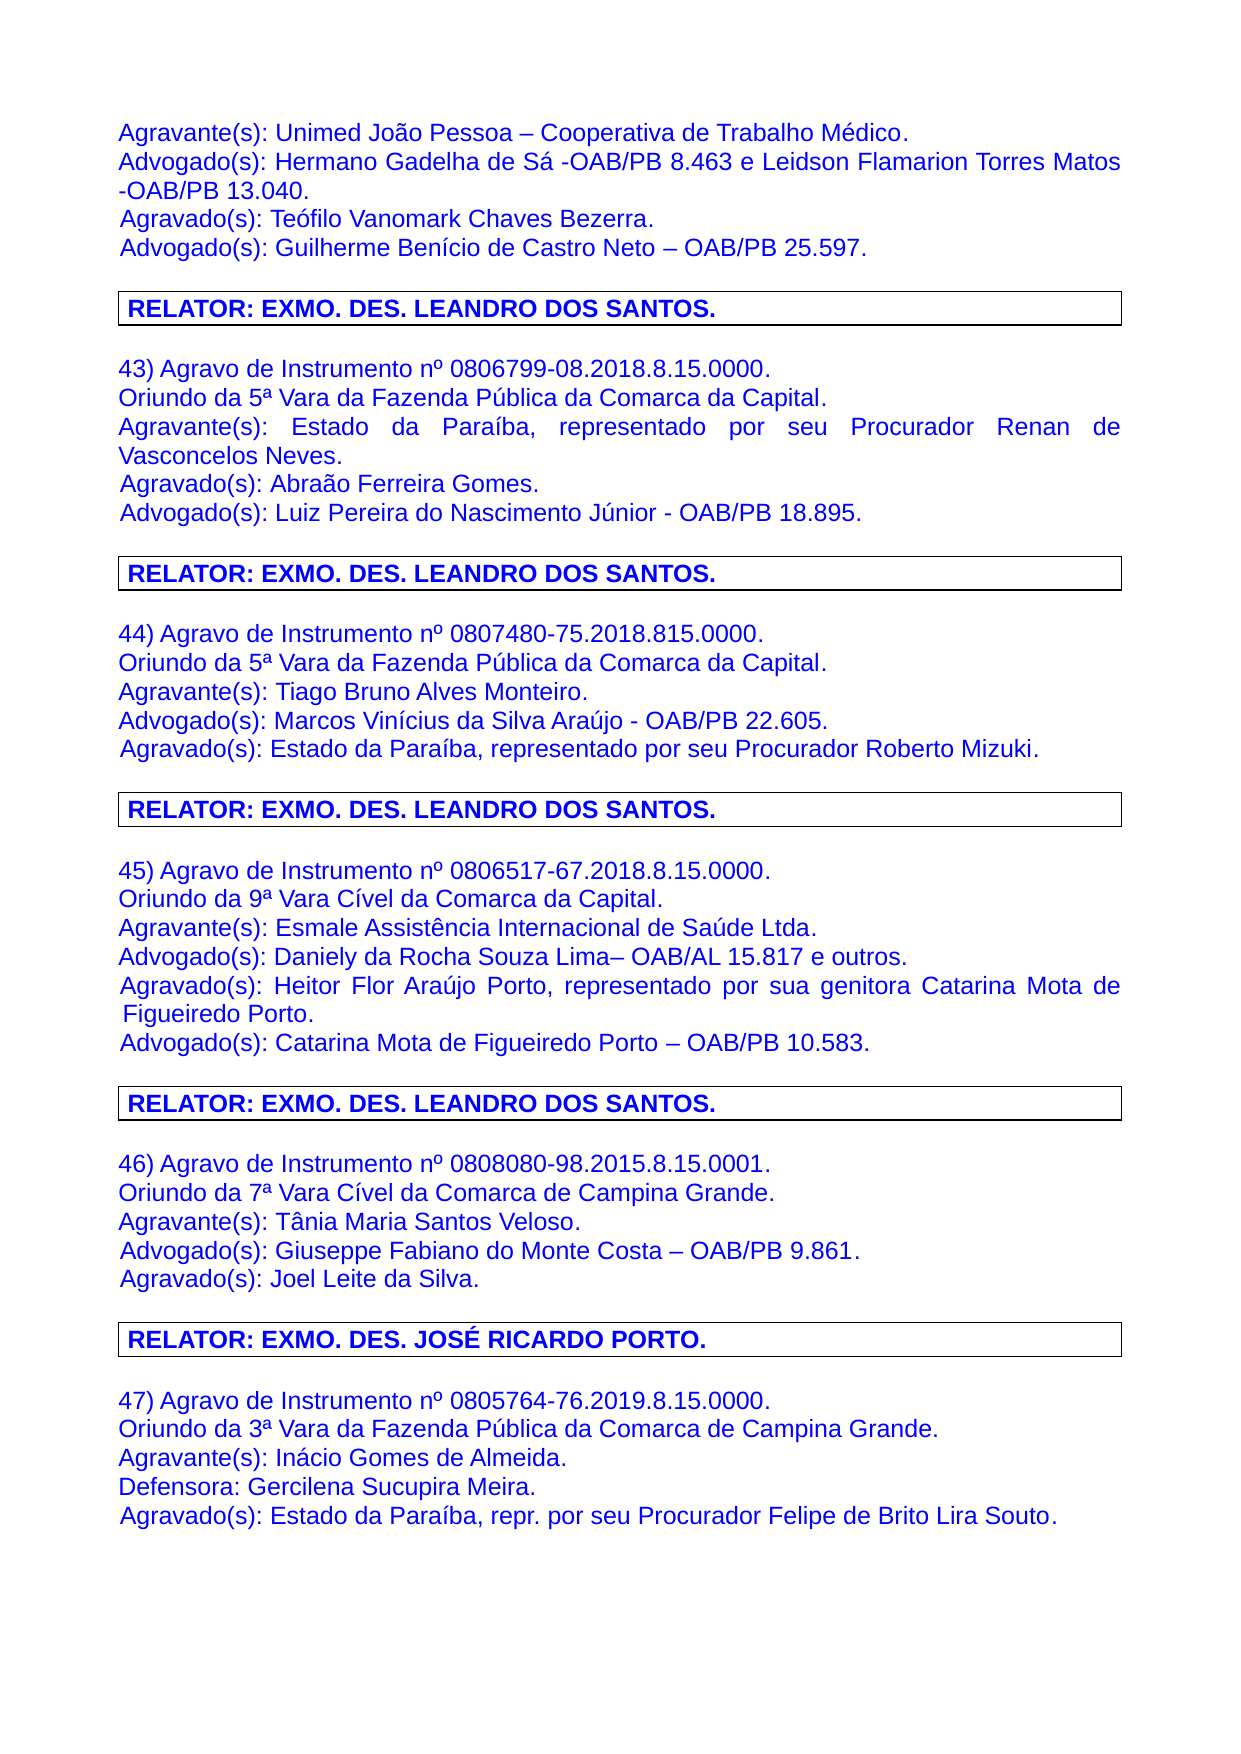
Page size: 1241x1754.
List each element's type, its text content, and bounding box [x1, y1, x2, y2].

text Advogado(s): Giuseppe Fabiano do Monte Costa – OAB/PB 9.861. [119, 1236, 1122, 1264]
text Advogado(s): Daniely da Rocha Souza Lima– OAB/AL 15.817 e outros. [118, 942, 1122, 971]
text Oriundo da 5ª Vara da Fazenda Pública da Comarca da Capital. [118, 648, 1122, 677]
text 44) Agravo de Instrumento nº 0807480-75.2018.815.0000. [118, 619, 1122, 648]
text Advogado(s): Luiz Pereira do Nascimento Júnior - OAB/PB 18.895. [119, 498, 1122, 527]
text Agravado(s): Joel Leite da Silva. [119, 1264, 1122, 1293]
text Defensora: Gercilena Sucupira Meira. [118, 1472, 1122, 1501]
text Agravado(s): Abraão Ferreira Gomes. [119, 469, 1122, 498]
text Oriundo da 5ª Vara da Fazenda Pública da Comarca da Capital. [118, 383, 1122, 412]
text Agravado(s): Heitor Flor Araújo Porto, representado por sua genitora Catarina Mota de Figueiredo Porto. [119, 971, 1122, 1028]
text Advogado(s): Marcos Vinícius da Silva Araújo - OAB/PB 22.605. [118, 706, 1122, 734]
text RELATOR: EXMO. DES. LEANDRO DOS SANTOS. [119, 1087, 1121, 1119]
text Advogado(s): Guilherme Benício de Castro Neto – OAB/PB 25.597. [119, 233, 1122, 262]
text RELATOR: EXMO. DES. JOSÉ RICARDO PORTO. [119, 1323, 1121, 1356]
text Oriundo da 3ª Vara da Fazenda Pública da Comarca de Campina Grande. [118, 1414, 1122, 1443]
text 47) Agravo de Instrumento nº 0805764-76.2019.8.15.0000. [118, 1386, 1122, 1414]
text Agravante(s): Estado da Paraíba, representado por seu Procurador Renan de Vasconcelos Neves. [118, 412, 1122, 469]
text Agravante(s): Inácio Gomes de Almeida. [118, 1443, 1122, 1472]
text Agravado(s): Teófilo Vanomark Chaves Bezerra. [119, 204, 1122, 233]
text Advogado(s): Hermano Gadelha de Sá -OAB/PB 8.463 e Leidson Flamarion Torres Matos -OAB/PB 13.040. [118, 147, 1122, 204]
text RELATOR: EXMO. DES. LEANDRO DOS SANTOS. [119, 292, 1121, 324]
text Agravante(s): Esmale Assistência Internacional de Saúde Ltda. [118, 913, 1122, 942]
text Agravado(s): Estado da Paraíba, repr. por seu Procurador Felipe de Brito Lira Souto. [119, 1501, 1122, 1529]
text 46) Agravo de Instrumento nº 0808080-98.2015.8.15.0001. [118, 1149, 1122, 1178]
text RELATOR: EXMO. DES. LEANDRO DOS SANTOS. [119, 793, 1121, 826]
text 45) Agravo de Instrumento nº 0806517-67.2018.8.15.0000. [118, 856, 1122, 884]
text Agravante(s): Unimed João Pessoa – Cooperativa de Trabalho Médico. [118, 118, 1122, 147]
text RELATOR: EXMO. DES. LEANDRO DOS SANTOS. [119, 557, 1121, 589]
text Oriundo da 7ª Vara Cível da Comarca de Campina Grande. [118, 1178, 1122, 1207]
text Agravante(s): Tânia Maria Santos Veloso. [118, 1207, 1122, 1236]
text Oriundo da 9ª Vara Cível da Comarca da Capital. [118, 884, 1122, 913]
text 43) Agravo de Instrumento nº 0806799-08.2018.8.15.0000. [118, 354, 1122, 383]
text Agravante(s): Tiago Bruno Alves Monteiro. [118, 677, 1122, 706]
text Advogado(s): Catarina Mota de Figueiredo Porto – OAB/PB 10.583. [119, 1028, 1122, 1057]
text Agravado(s): Estado da Paraíba, representado por seu Procurador Roberto Mizuki. [119, 734, 1122, 763]
